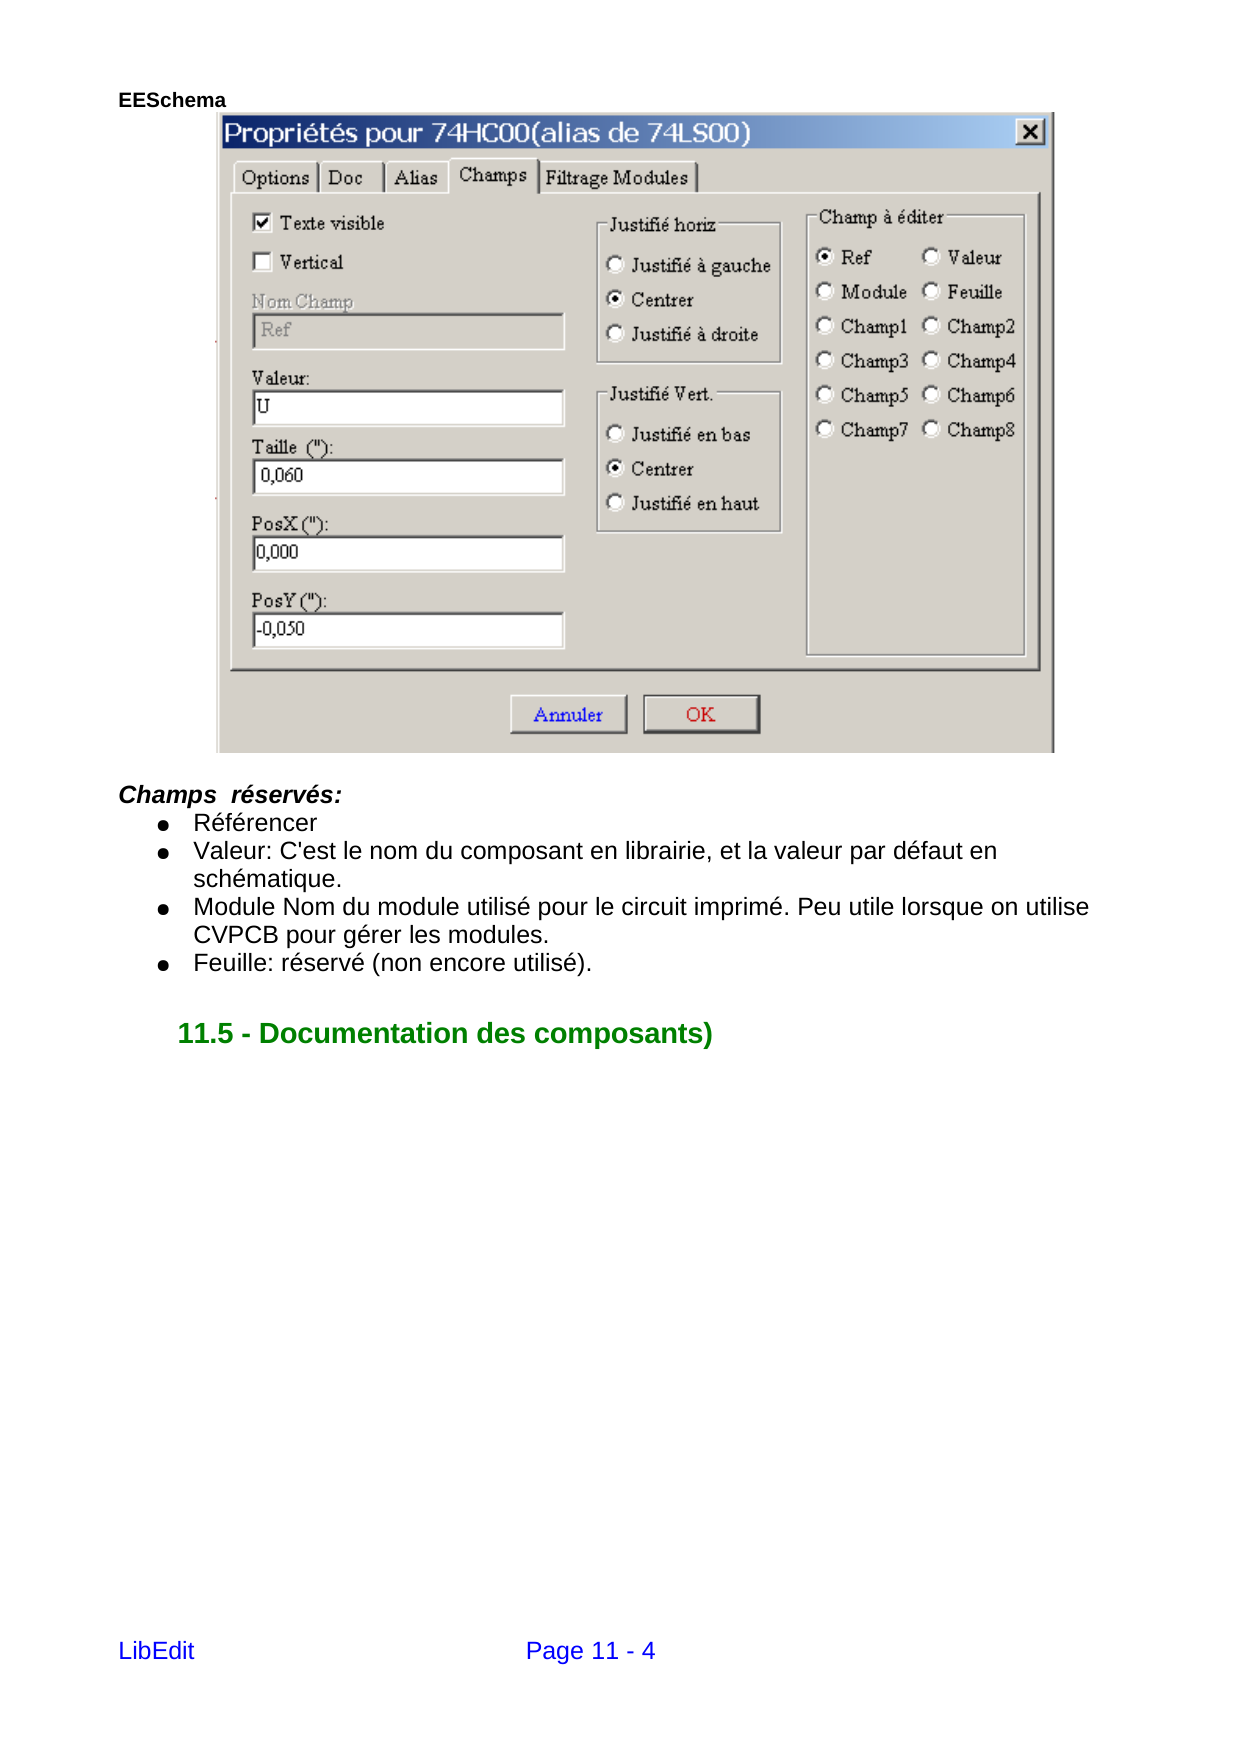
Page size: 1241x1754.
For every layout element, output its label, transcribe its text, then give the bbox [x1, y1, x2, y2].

list Feuille: réservé (non encore utilisé). [156, 949, 1152, 977]
text Champs réservés: [118, 781, 1152, 809]
list Module Nom du module utilisé pour le circuit imprimé. Peu utile lorsque on utilise CVPCB pour gérer les modules. [156, 893, 1152, 949]
list Valeur: C'est le nom du composant en librairie, et la valeur par défaut en schématique. [156, 837, 1152, 893]
list Référencer [156, 809, 1152, 837]
picture [215, 112, 1055, 753]
subtitle Documentation des composants) [177, 1017, 1152, 1049]
